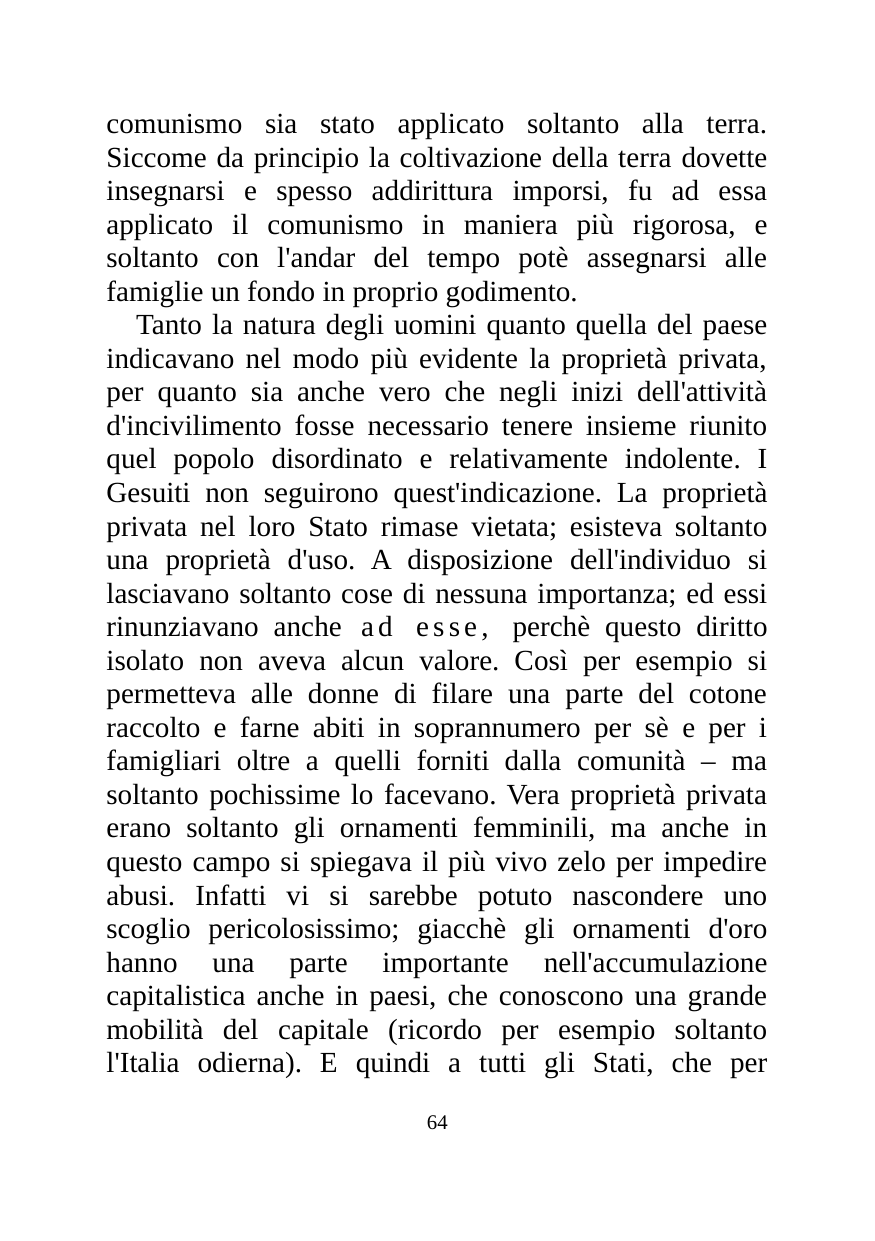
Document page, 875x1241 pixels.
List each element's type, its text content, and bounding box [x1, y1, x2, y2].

text Tanto la natura degli uomini quanto quella del paese indicavano nel modo più evidente la proprietà privata, per quanto sia anche vero che negli inizi dell'attività d'incivilimento fosse necessario tenere insieme riunito quel popolo disordinato e relativamente indolente. I Gesuiti non seguirono quest'indicazione. La proprietà privata nel loro Stato rimase vietata; esisteva soltanto una proprietà d'uso. A disposizione dell'individuo si lasciavano soltanto cose di nessuna importanza; ed essi rinunziavano anche ad esse, perchè questo diritto isolato non aveva alcun valore. Così per esempio si permetteva alle donne di filare una parte del cotone raccolto e farne abiti in soprannumero per sè e per i famigliari oltre a quelli forniti dalla comunità – ma soltanto pochissime lo facevano. Vera proprietà privata erano soltanto gli ornamenti femminili, ma anche in questo campo si spiegava il più vivo zelo per impedire abusi. Infatti vi si sarebbe potuto nascondere uno scoglio pericolosissimo; giacchè gli ornamenti d'oro hanno una parte importante nell'accumulazione capitalistica anche in paesi, che conoscono una grande mobilità del capitale (ricordo per esempio soltanto l'Italia odierna). E quindi a tutti gli Stati, che per [106, 307, 768, 1079]
text comunismo sia stato applicato soltanto alla terra. Siccome da principio la coltivazione della terra dovette insegnarsi e spesso addirittura imporsi, fu ad essa applicato il comunismo in maniera più rigorosa, e soltanto con l'andar del tempo potè assegnarsi alle famiglie un fondo in proprio godimento. [106, 106, 768, 307]
